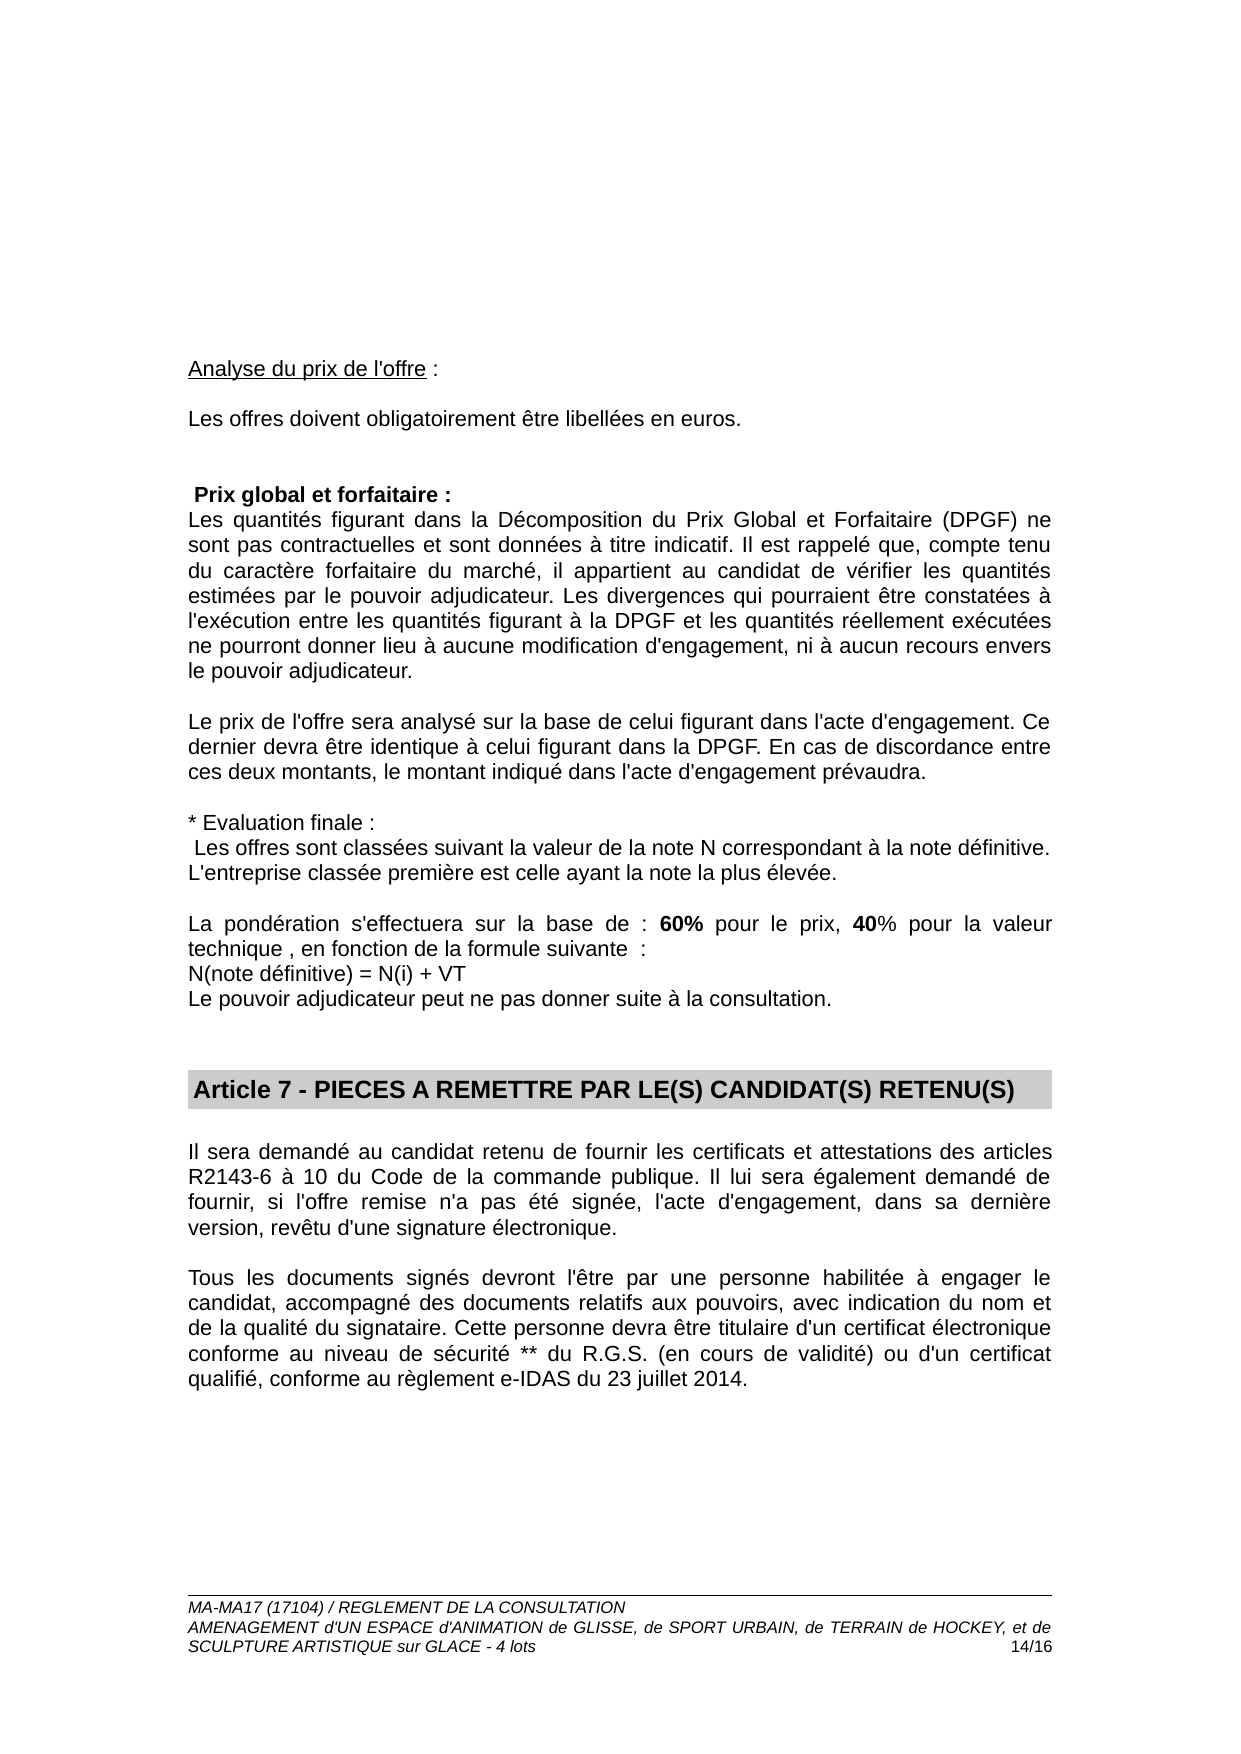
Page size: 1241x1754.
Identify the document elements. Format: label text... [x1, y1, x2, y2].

text La pondération s'effectuera sur la base de : 60% pour le prix, 40% pour la valeur technique , en fonction de la formule suivante : [188, 910, 1052, 961]
text Tous les documents signés devront l'être par une personne habilitée à engager le candidat, accompagné des documents relatifs aux pouvoirs, avec indication du nom et de la qualité du signataire. Cette personne devra être titulaire d'un certificat électronique conforme au niveau de sécurité ** du R.G.S. (en cours de validité) ou d'un certificat qualifié, conforme au règlement e-IDAS du 23 juillet 2014. [188, 1265, 1052, 1391]
text Il sera demandé au candidat retenu de fournir les certificats et attestations des articles R2143-6 à 10 du Code de la commande publique. Il lui sera également demandé de fournir, si l'offre remise n'a pas été signée, l'acte d'engagement, dans sa dernière version, revêtu d'une signature électronique. [188, 1139, 1052, 1239]
text Prix global et forfaitaire : [188, 482, 1052, 507]
text Les offres doivent obligatoirement être libellées en euros. [188, 406, 1052, 431]
text Analyse du prix de l'offre : [188, 356, 1052, 381]
text Les offres sont classées suivant la valeur de la note N correspondant à la note définitive. L'entreprise classée première est celle ayant la note la plus élevée. [188, 835, 1052, 885]
text N(note définitive) = N(i) + VT [188, 961, 1052, 986]
text Le prix de l'offre sera analysé sur la base de celui figurant dans l'acte d'engagement. Ce dernier devra être identique à celui figurant dans la DPGF. En cas de discordance entre ces deux montants, le montant indiqué dans l'acte d'engagement prévaudra. [188, 709, 1052, 784]
text * Evaluation finale : [188, 809, 1052, 835]
subtitle PIECES A REMETTRE PAR LE(S) CANDIDAT(S) RETENU(S) [190, 1073, 1050, 1107]
text Les quantités figurant dans la Décomposition du Prix Global et Forfaitaire (DPGF) ne sont pas contractuelles et sont données à titre indicatif. Il est rappelé que, compte tenu du caractère forfaitaire du marché, il appartient au candidat de vérifier les quantités estimées par le pouvoir adjudicateur. Les divergences qui pourraient être constatées à l'exécution entre les quantités figurant à la DPGF et les quantités réellement exécutées ne pourront donner lieu à aucune modification d'engagement, ni à aucun recours envers le pouvoir adjudicateur. [188, 507, 1052, 683]
text Le pouvoir adjudicateur peut ne pas donner suite à la consultation. [188, 986, 1052, 1011]
